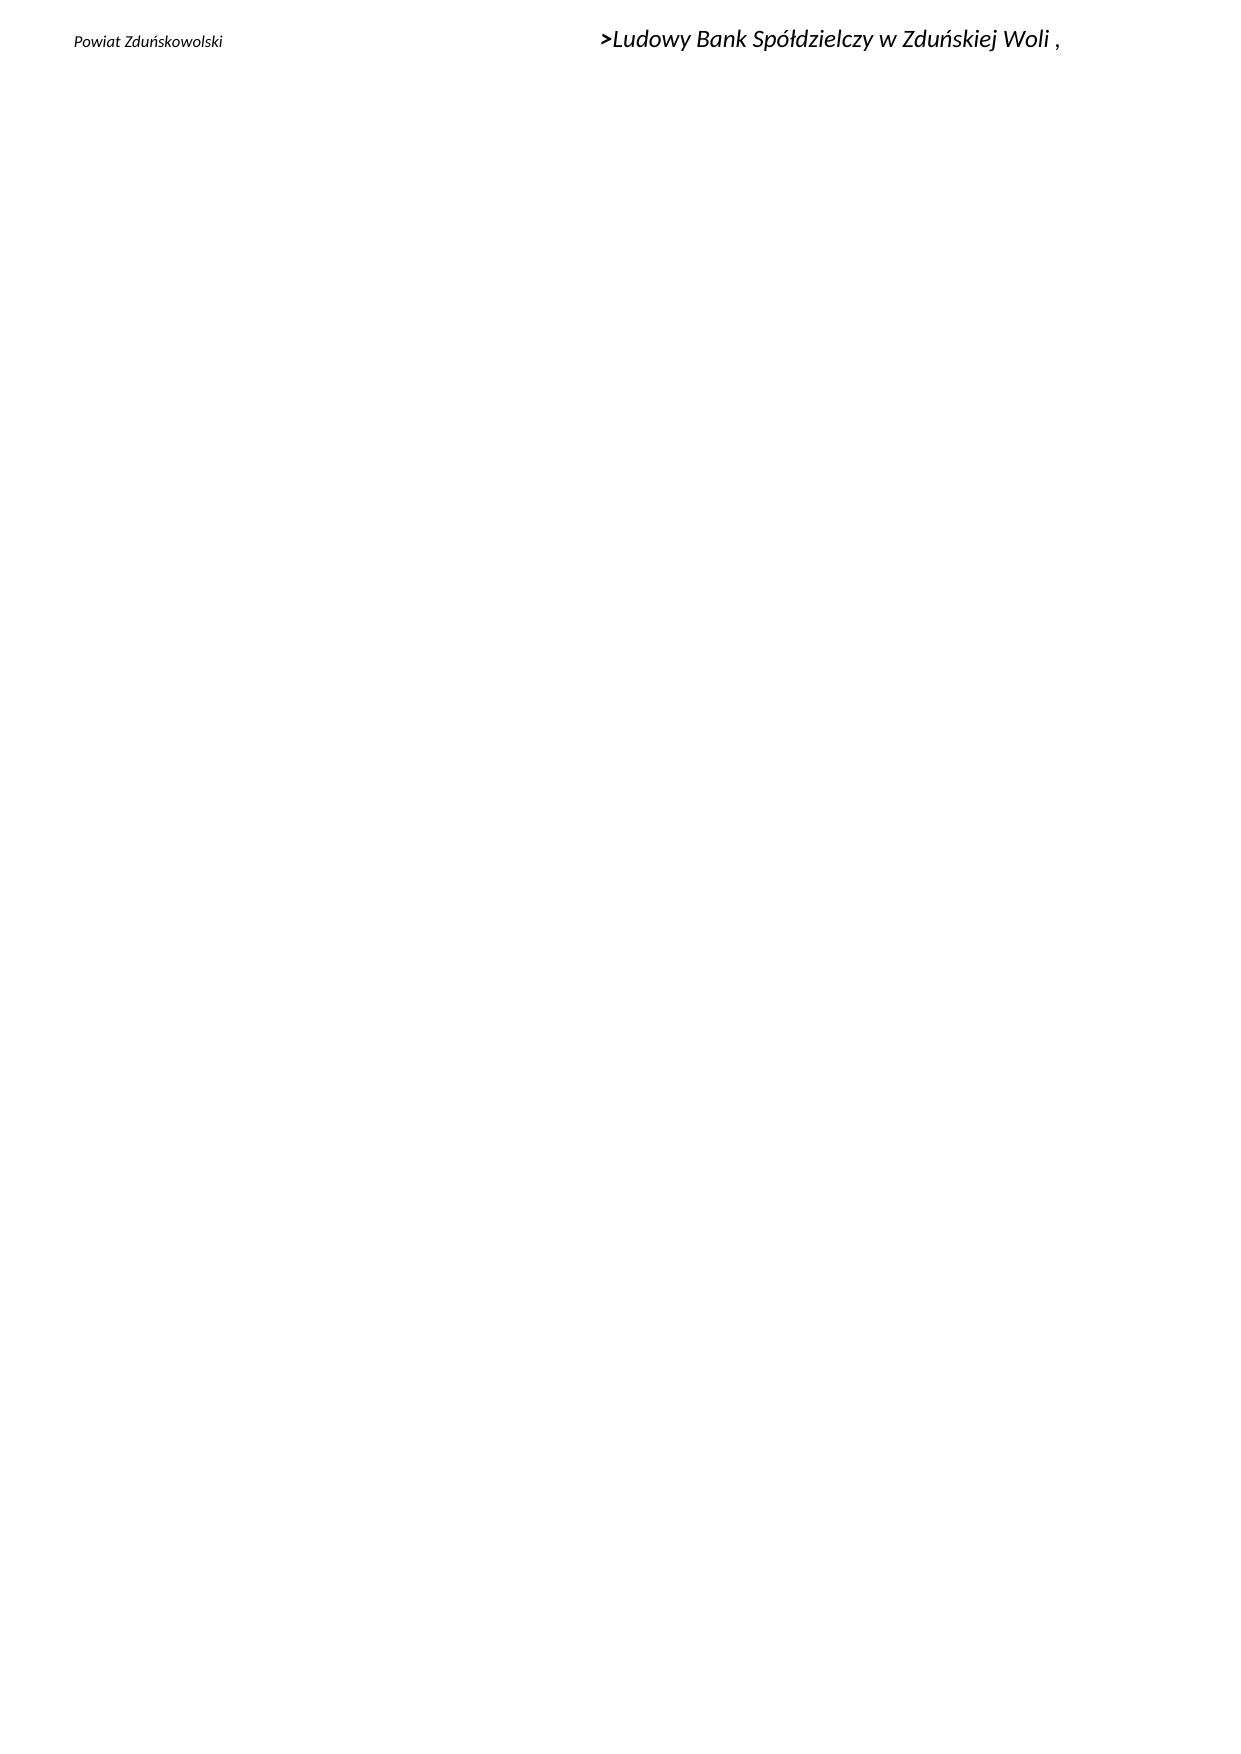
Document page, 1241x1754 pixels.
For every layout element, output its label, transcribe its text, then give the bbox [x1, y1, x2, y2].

text Powiat Zduńskowolski >Ludowy Bank Spółdzielczy w Zduńskiej Woli , [73, 23, 1182, 54]
